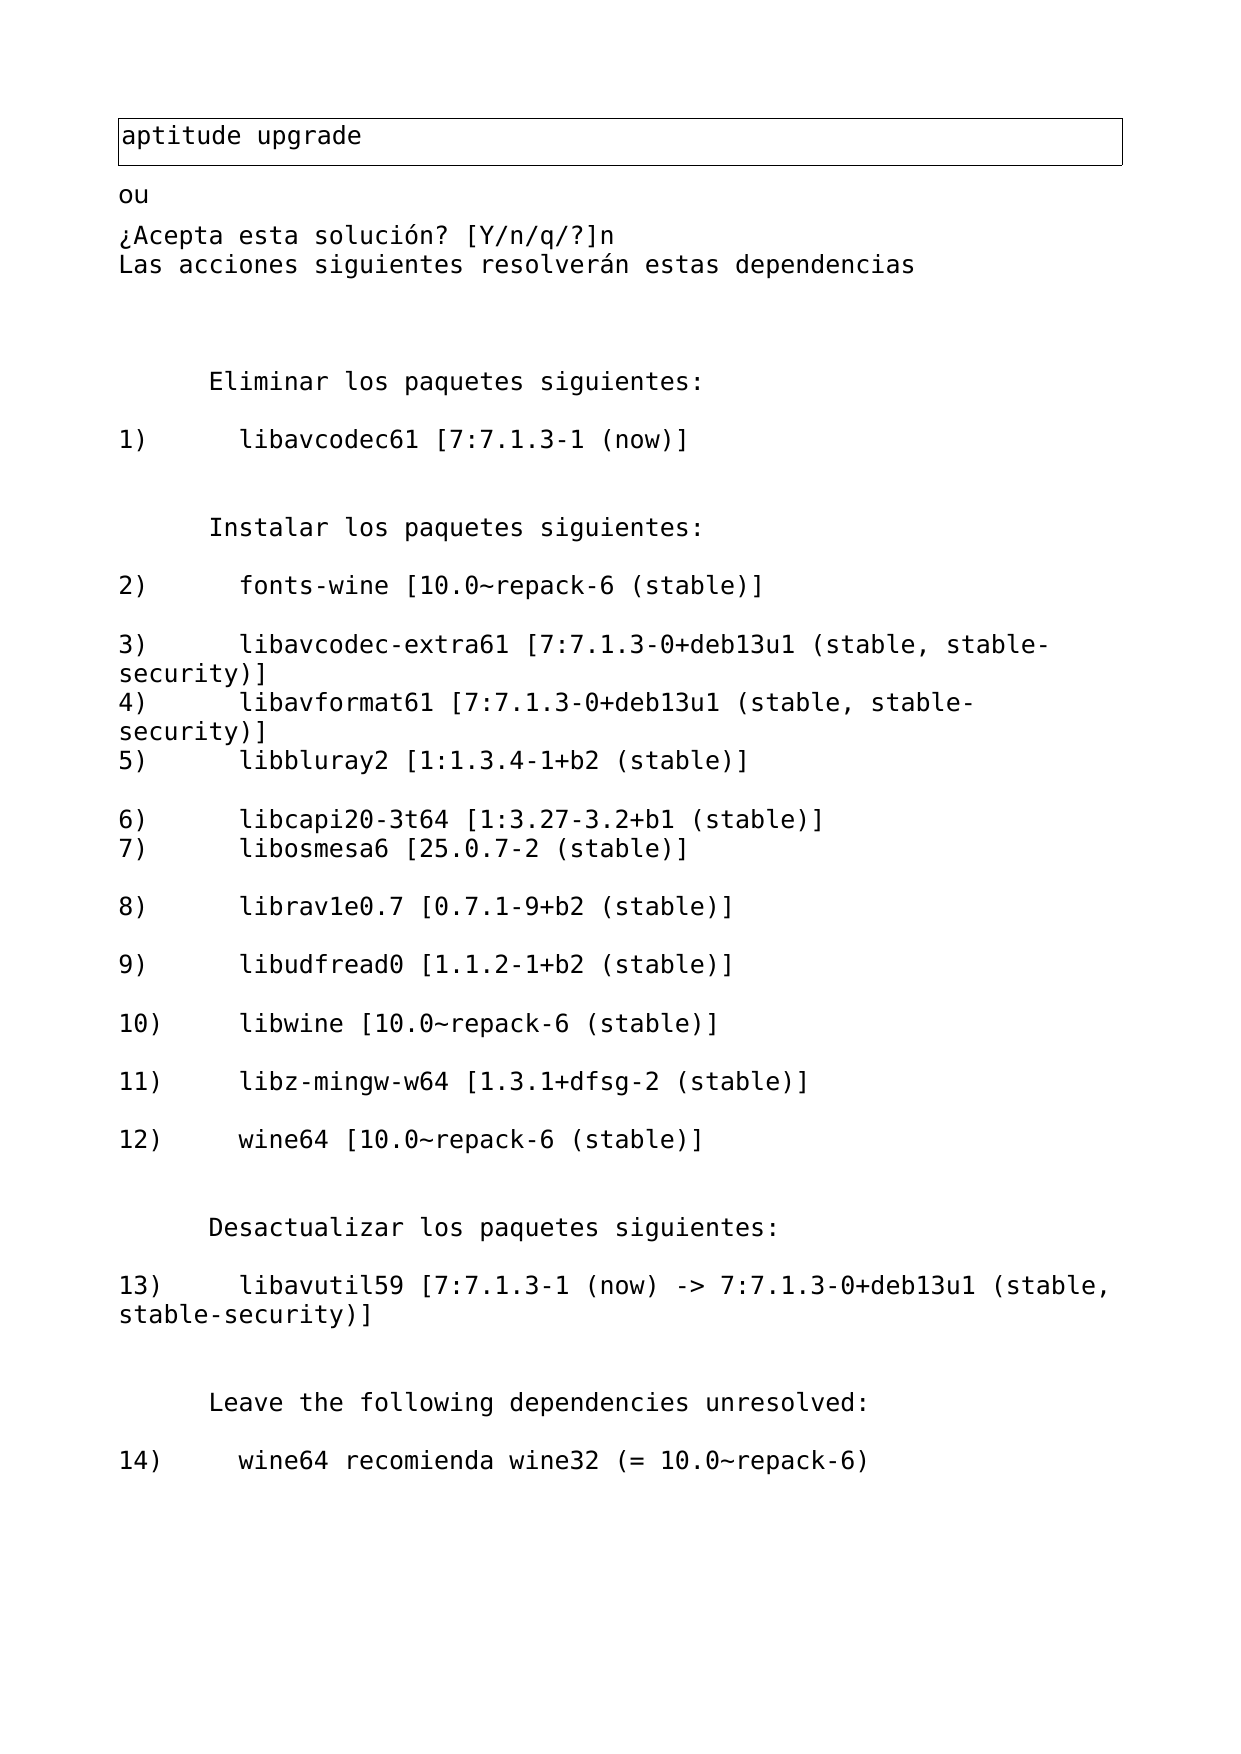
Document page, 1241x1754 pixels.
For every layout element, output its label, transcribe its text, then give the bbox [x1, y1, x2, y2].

table_header aptitude upgrade [119, 119, 1122, 165]
text ¿Acepta esta solución? [Y/n/q/?]n Las acciones siguientes resolverán estas dependencias Eliminar los paquetes siguientes: 1) libavcodec61 [7:7.1.3-1 (now)] Instalar los paquetes siguientes: 2) fonts-wine [10.0~repack-6 (stable)] 3) libavcodec-extra61 [7:7.1.3-0+deb13u1 (stable, stable-security)] 4) libavformat61 [7:7.1.3-0+deb13u1 (stable, stable-security)] 5) libbluray2 [1:1.3.4-1+b2 (stable)] 6) libcapi20-3t64 [1:3.27-3.2+b1 (stable)] 7) libosmesa6 [25.0.7-2 (stable)] 8) librav1e0.7 [0.7.1-9+b2 (stable)] 9) libudfread0 [1.1.2-1+b2 (stable)] 10) libwine [10.0~repack-6 (stable)] 11) libz-mingw-w64 [1.3.1+dfsg-2 (stable)] 12) wine64 [10.0~repack-6 (stable)] Desactualizar los paquetes siguientes: 13) libavutil59 [7:7.1.3-1 (now) -> 7:7.1.3-0+deb13u1 (stable, stable-security)] Leave the following dependencies unresolved: 14) wine64 recomienda wine32 (= 10.0~repack-6) [118, 222, 1122, 1476]
text ou [118, 180, 1122, 209]
